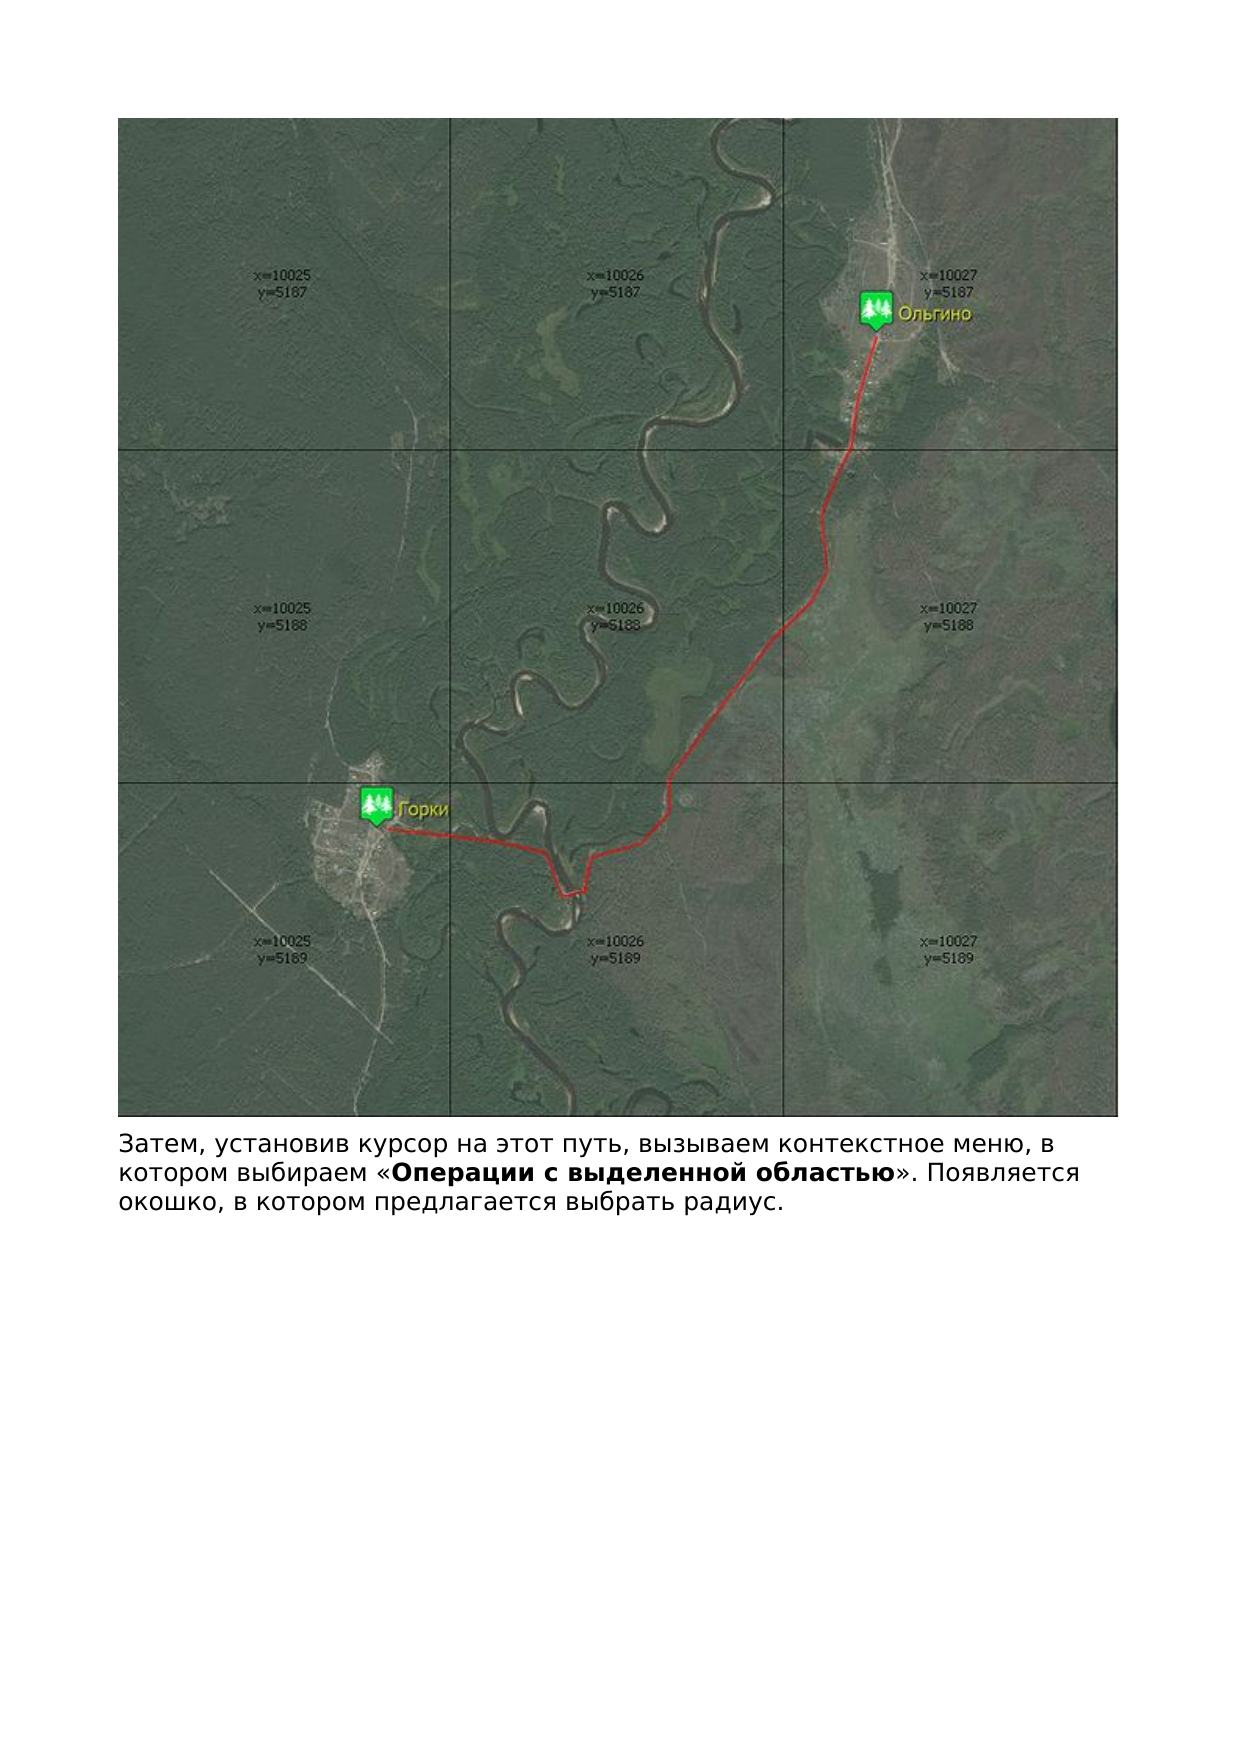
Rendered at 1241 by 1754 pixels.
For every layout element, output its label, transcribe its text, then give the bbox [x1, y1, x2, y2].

text Затем, установив курсор на этот путь, вызываем контекстное меню, в котором выбираем «Операции с выделенной областью». Появляется окошко, в котором предлагается выбрать радиус. [118, 1129, 1122, 1217]
picture [118, 118, 1119, 1117]
